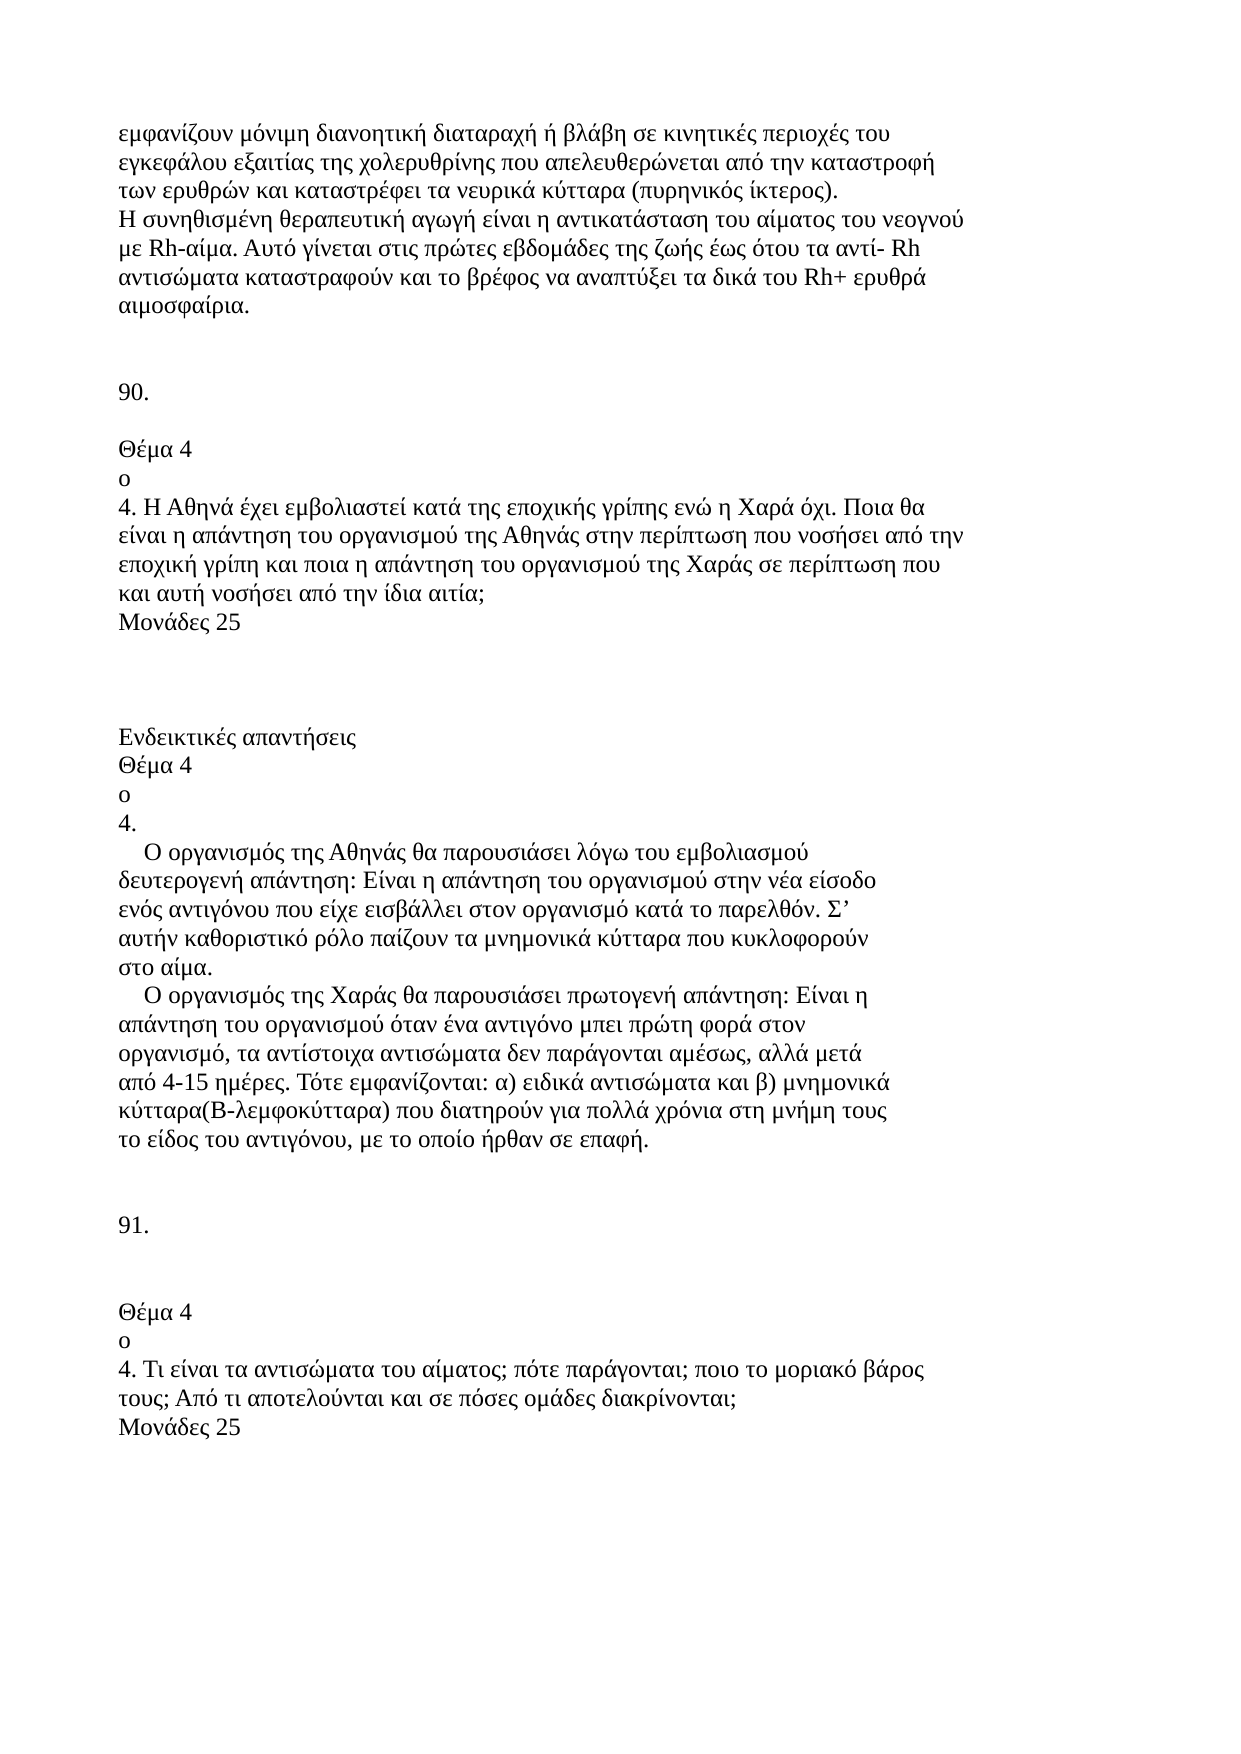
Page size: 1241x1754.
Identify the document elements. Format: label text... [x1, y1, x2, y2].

text από 4-15 ημέρες. Τότε εμφανίζονται: α) ειδικά αντισώματα και β) μνημονικά [118, 1067, 1122, 1096]
text εποχική γρίπη και ποια η απάντηση του οργανισμού της Χαράς σε περίπτωση που [118, 549, 1122, 578]
text  Ο οργανισμός της Χαράς θα παρουσιάσει πρωτογενή απάντηση: Είναι η [118, 981, 1122, 1009]
text ενός αντιγόνου που είχε εισβάλλει στον οργανισμό κατά το παρελθόν. Σ’ [118, 894, 1122, 923]
text 91. [118, 1211, 1122, 1239]
text κύτταρα(Β-λεμφοκύτταρα) που διατηρούν για πολλά χρόνια στη μνήμη τους [118, 1096, 1122, 1124]
text 4. Τι είναι τα αντισώματα του αίματος; πότε παράγονται; ποιο το μοριακό βάρος [118, 1354, 1122, 1383]
text αυτήν καθοριστικό ρόλο παίζουν τα μνημονικά κύτταρα που κυκλοφορούν [118, 923, 1122, 952]
text ο [118, 779, 1122, 808]
text Ενδεικτικές απαντήσεις [118, 722, 1122, 751]
text ο [118, 463, 1122, 492]
text Η συνηθισμένη θεραπευτική αγωγή είναι η αντικατάσταση του αίματος του νεογνού [118, 204, 1122, 233]
text με Rh-αίμα. Αυτό γίνεται στις πρώτες εβδομάδες της ζωής έως ότου τα αντί- Rh [118, 233, 1122, 262]
text στο αίμα. [118, 952, 1122, 981]
text ο [118, 1326, 1122, 1354]
text 4. Η Αθηνά έχει εμβολιαστεί κατά της εποχικής γρίπης ενώ η Χαρά όχι. Ποια θα [118, 492, 1122, 521]
text αιμοσφαίρια. [118, 291, 1122, 319]
text απάντηση του οργανισμού όταν ένα αντιγόνο μπει πρώτη φορά στον [118, 1009, 1122, 1038]
text Μονάδες 25 [118, 607, 1122, 636]
text  Ο οργανισμός της Αθηνάς θα παρουσιάσει λόγω του εμβολιασμού [118, 837, 1122, 866]
text Θέμα 4 [118, 751, 1122, 779]
text 90. [118, 377, 1122, 406]
text εμφανίζουν μόνιμη διανοητική διαταραχή ή βλάβη σε κινητικές περιοχές του [118, 118, 1122, 147]
text και αυτή νοσήσει από την ίδια αιτία; [118, 578, 1122, 607]
text δευτερογενή απάντηση: Είναι η απάντηση του οργανισμού στην νέα είσοδο [118, 866, 1122, 894]
text τους; Από τι αποτελούνται και σε πόσες ομάδες διακρίνονται; [118, 1383, 1122, 1412]
text αντισώματα καταστραφούν και το βρέφος να αναπτύξει τα δικά του Rh+ ερυθρά [118, 262, 1122, 291]
text είναι η απάντηση του οργανισμού της Αθηνάς στην περίπτωση που νοσήσει από την [118, 521, 1122, 549]
text Θέμα 4 [118, 434, 1122, 463]
text 4. [118, 808, 1122, 837]
text εγκεφάλου εξαιτίας της χολερυθρίνης που απελευθερώνεται από την καταστροφή [118, 147, 1122, 176]
text το είδος του αντιγόνου, με το οποίο ήρθαν σε επαφή. [118, 1124, 1122, 1153]
text Μονάδες 25 [118, 1412, 1122, 1441]
text των ερυθρών και καταστρέφει τα νευρικά κύτταρα (πυρηνικός ίκτερος). [118, 176, 1122, 204]
text Θέμα 4 [118, 1297, 1122, 1326]
text οργανισμό, τα αντίστοιχα αντισώματα δεν παράγονται αμέσως, αλλά μετά [118, 1038, 1122, 1067]
